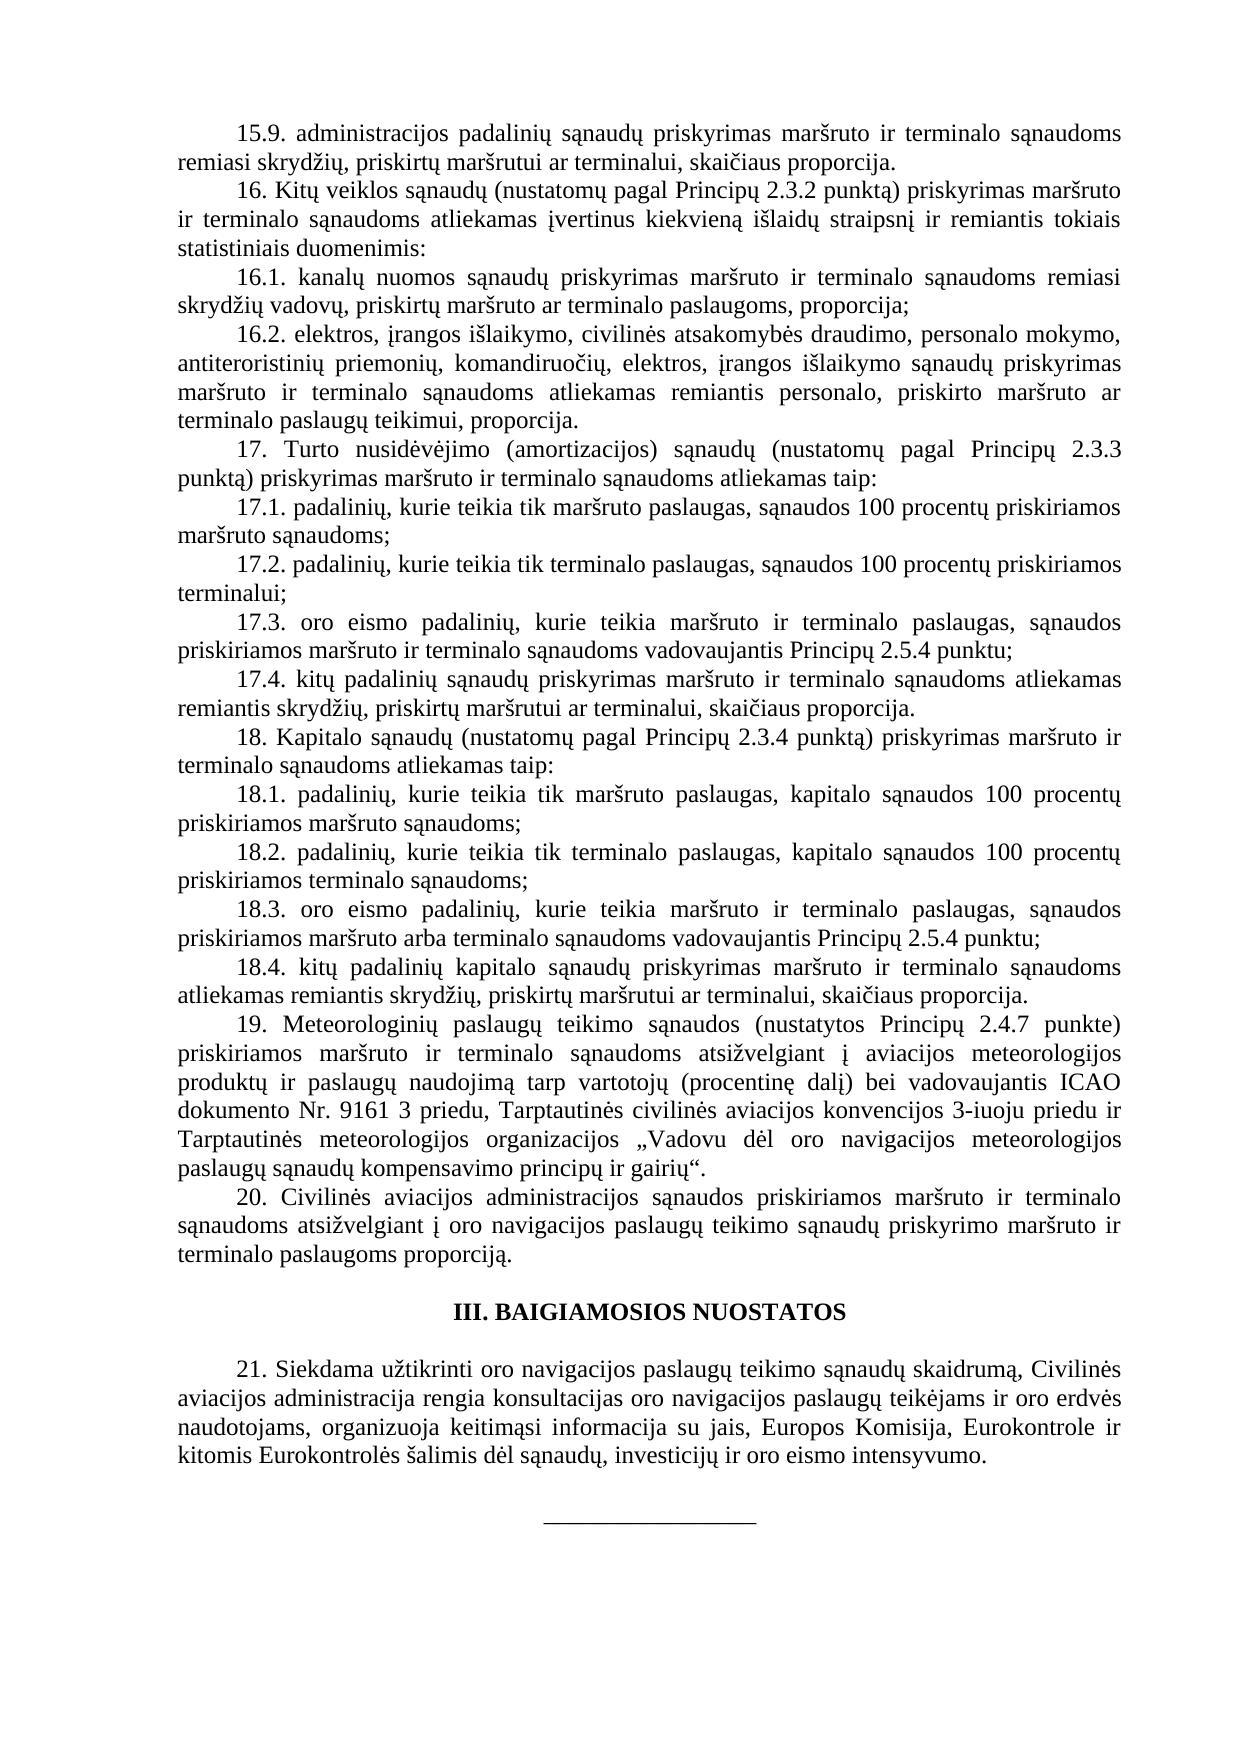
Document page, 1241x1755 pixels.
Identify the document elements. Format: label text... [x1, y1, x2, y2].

text 17.1. padalinių, kurie teikia tik maršruto paslaugas, sąnaudos 100 procentų priskiriamos maršruto sąnaudoms; [177, 492, 1122, 549]
text 16.2. elektros, įrangos išlaikymo, civilinės atsakomybės draudimo, personalo mokymo, antiteroristinių priemonių, komandiruočių, elektros, įrangos išlaikymo sąnaudų priskyrimas maršruto ir terminalo sąnaudoms atliekamas remiantis personalo, priskirto maršruto ar terminalo paslaugų teikimui, proporcija. [177, 319, 1122, 434]
text 17.2. padalinių, kurie teikia tik terminalo paslaugas, sąnaudos 100 procentų priskiriamos terminalui; [177, 549, 1122, 607]
text 19. Meteorologinių paslaugų teikimo sąnaudos (nustatytos Principų 2.4.7 punkte) priskiriamos maršruto ir terminalo sąnaudoms atsižvelgiant į aviacijos meteorologijos produktų ir paslaugų naudojimą tarp vartotojų (procentinę dalį) bei vadovaujantis ICAO dokumento Nr. 9161 3 priedu, Tarptautinės civilinės aviacijos konvencijos 3-iuoju priedu ir Tarptautinės meteorologijos organizacijos „Vadovu dėl oro navigacijos meteorologijos paslaugų sąnaudų kompensavimo principų ir gairių“. [177, 1009, 1122, 1182]
text III. Baigiamosios nuostatos [177, 1297, 1122, 1326]
text 17.3. oro eismo padalinių, kurie teikia maršruto ir terminalo paslaugas, sąnaudos priskiriamos maršruto ir terminalo sąnaudoms vadovaujantis Principų 2.5.4 punktu; [177, 607, 1122, 664]
text 20. Civilinės aviacijos administracijos sąnaudos priskiriamos maršruto ir terminalo sąnaudoms atsižvelgiant į oro navigacijos paslaugų teikimo sąnaudų priskyrimo maršruto ir terminalo paslaugoms proporciją. [177, 1182, 1122, 1268]
text 15.9. administracijos padalinių sąnaudų priskyrimas maršruto ir terminalo sąnaudoms remiasi skrydžių, priskirtų maršrutui ar terminalui, skaičiaus proporcija. [177, 118, 1122, 176]
text 16.1. kanalų nuomos sąnaudų priskyrimas maršruto ir terminalo sąnaudoms remiasi skrydžių vadovų, priskirtų maršruto ar terminalo paslaugoms, proporcija; [177, 262, 1122, 319]
text 18.3. oro eismo padalinių, kurie teikia maršruto ir terminalo paslaugas, sąnaudos priskiriamos maršruto arba terminalo sąnaudoms vadovaujantis Principų 2.5.4 punktu; [177, 894, 1122, 952]
text 18.1. padalinių, kurie teikia tik maršruto paslaugas, kapitalo sąnaudos 100 procentų priskiriamos maršruto sąnaudoms; [177, 779, 1122, 837]
text 17. Turto nusidėvėjimo (amortizacijos) sąnaudų (nustatomų pagal Principų 2.3.3 punktą) priskyrimas maršruto ir terminalo sąnaudoms atliekamas taip: [177, 434, 1122, 492]
text 18.4. kitų padalinių kapitalo sąnaudų priskyrimas maršruto ir terminalo sąnaudoms atliekamas remiantis skrydžių, priskirtų maršrutui ar terminalui, skaičiaus proporcija. [177, 952, 1122, 1009]
text 18. Kapitalo sąnaudų (nustatomų pagal Principų 2.3.4 punktą) priskyrimas maršruto ir terminalo sąnaudoms atliekamas taip: [177, 722, 1122, 779]
text 17.4. kitų padalinių sąnaudų priskyrimas maršruto ir terminalo sąnaudoms atliekamas remiantis skrydžių, priskirtų maršrutui ar terminalui, skaičiaus proporcija. [177, 664, 1122, 722]
text 16. Kitų veiklos sąnaudų (nustatomų pagal Principų 2.3.2 punktą) priskyrimas maršruto ir terminalo sąnaudoms atliekamas įvertinus kiekvieną išlaidų straipsnį ir remiantis tokiais statistiniais duomenimis: [177, 176, 1122, 262]
text _________________ [177, 1498, 1122, 1527]
text 18.2. padalinių, kurie teikia tik terminalo paslaugas, kapitalo sąnaudos 100 procentų priskiriamos terminalo sąnaudoms; [177, 837, 1122, 894]
text 21. Siekdama užtikrinti oro navigacijos paslaugų teikimo sąnaudų skaidrumą, Civilinės aviacijos administracija rengia konsultacijas oro navigacijos paslaugų teikėjams ir oro erdvės naudotojams, organizuoja keitimąsi informacija su jais, Europos Komisija, Eurokontrole ir kitomis Eurokontrolės šalimis dėl sąnaudų, investicijų ir oro eismo intensyvumo. [177, 1354, 1122, 1469]
